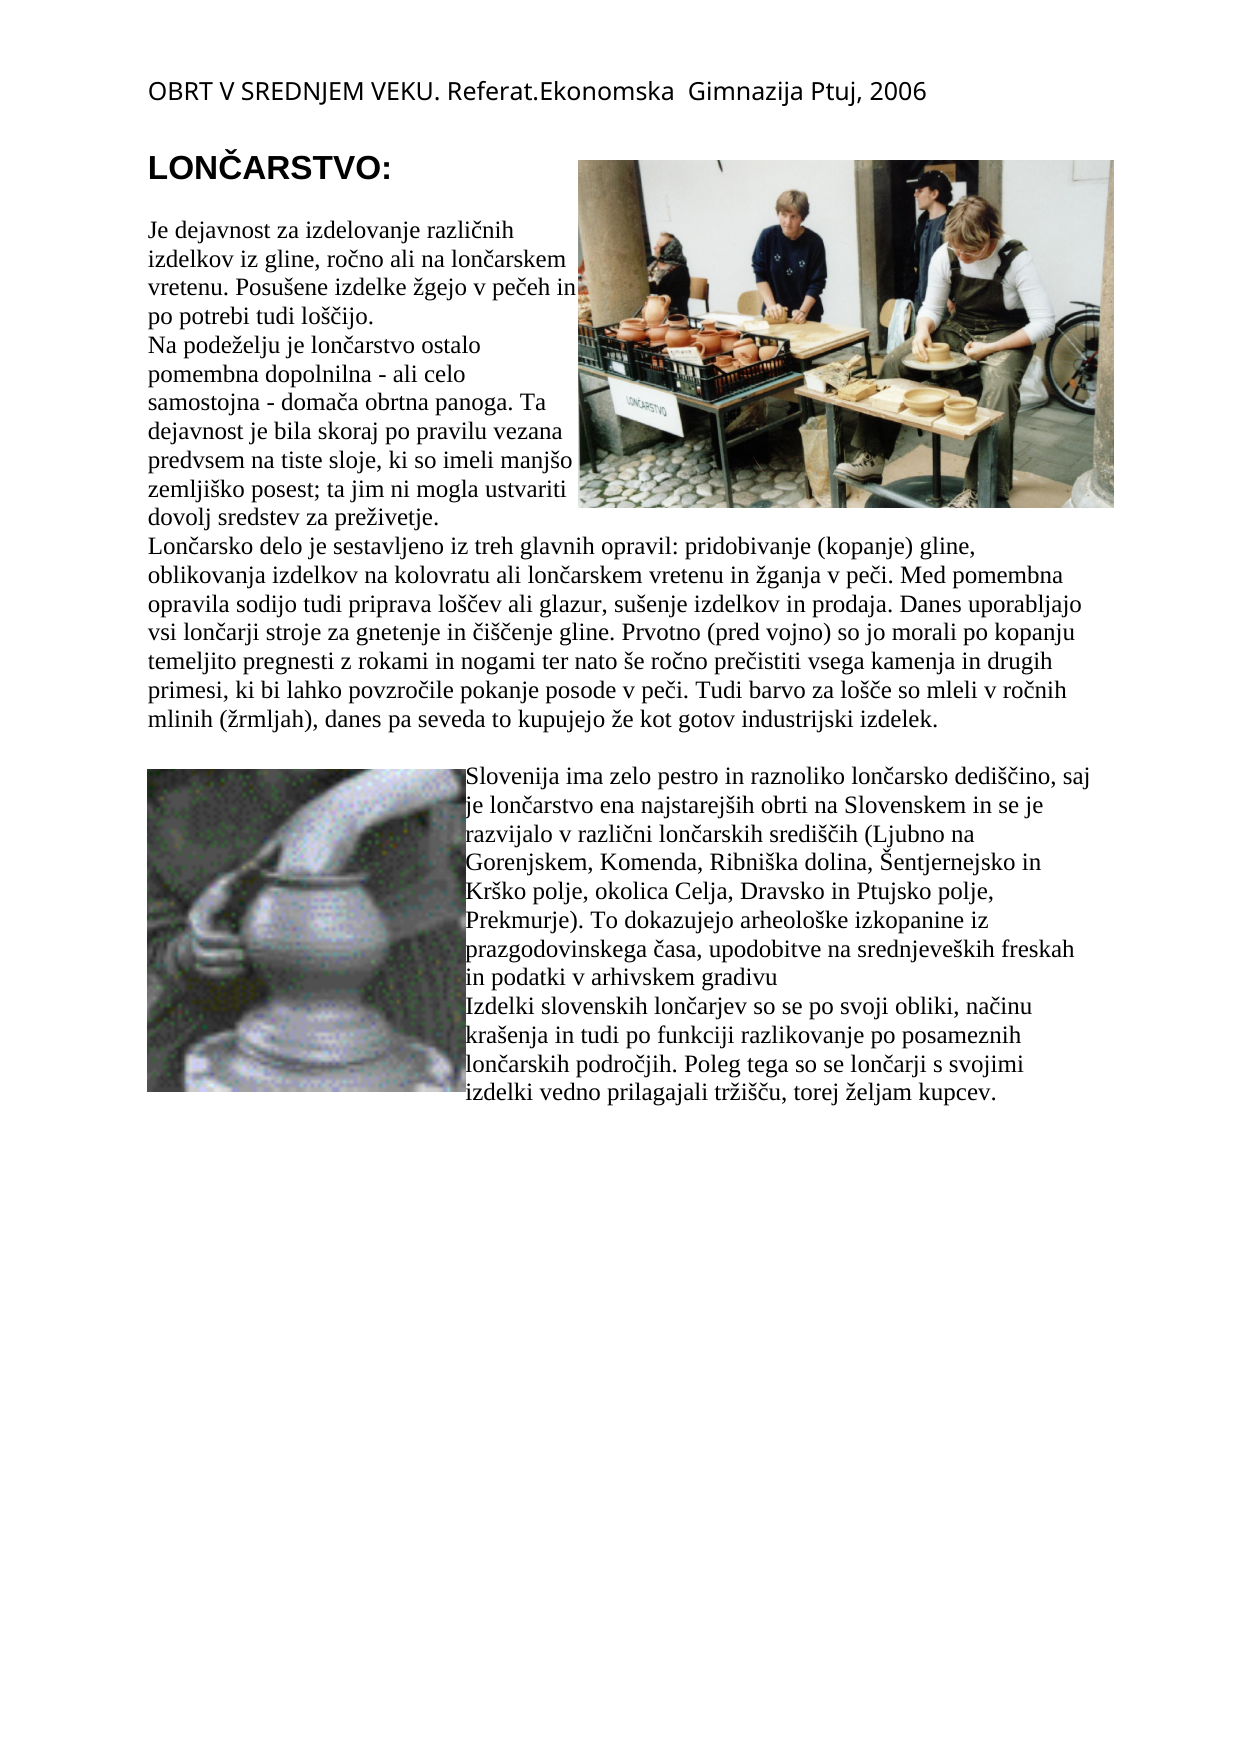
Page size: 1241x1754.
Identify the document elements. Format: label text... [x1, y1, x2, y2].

picture [578, 160, 1114, 508]
picture [147, 769, 466, 1092]
text LONČARSTVO: Je dejavnost za izdelovanje različnih izdelkov iz gline, ročno ali na lončarskem vretenu. Posušene izdelke žgejo v pečeh in po potrebi tudi loščijo. Na podeželju je lončarstvo ostalo pomembna dopolnilna - ali celo samostojna - domača obrtna panoga. Ta dejavnost je bila skoraj po pravilu vezana predvsem na tiste sloje, ki so imeli manjšo zemljiško posest; ta jim ni mogla ustvariti dovolj sredstev za preživetje. Lončarsko delo je sestavljeno iz treh glavnih opravil: pridobivanje (kopanje) gline, oblikovanja izdelkov na kolovratu ali lončarskem vretenu in žganja v peči. Med pomembna opravila sodijo tudi priprava loščev ali glazur, sušenje izdelkov in prodaja. Danes uporabljajo vsi lončarji stroje za gnetenje in čiščenje gline. Prvotno (pred vojno) so jo morali po kopanju temeljito pregnesti z rokami in nogami ter nato še ročno prečistiti vsega kamenja in drugih primesi, ki bi lahko povzročile pokanje posode v peči. Tudi barvo za lošče so mleli v ročnih mlinih (žrmljah), danes pa seveda to kupujejo že kot gotov industrijski izdelek. [148, 148, 1092, 761]
text Slovenija ima zelo pestro in raznoliko lončarsko dediščino, saj je lončarstvo ena najstarejših obrti na Slovenskem in se je razvijalo v različni lončarskih središčih (Ljubno na Gorenjskem, Komenda, Ribniška dolina, Šentjernejsko in Krško polje, okolica Celja, Dravsko in Ptujsko polje, Prekmurje). To dokazujejo arheološke izkopanine iz prazgodovinskega časa, upodobitve na srednjeveških freskah in podatki v arhivskem gradivu Izdelki slovenskih lončarjev so se po svoji obliki, načinu krašenja in tudi po funkciji razlikovanje po posameznih lončarskih področjih. Poleg tega so se lončarji s svojimi izdelki vedno prilagajali tržišču, torej željam kupcev. [148, 761, 1092, 1106]
